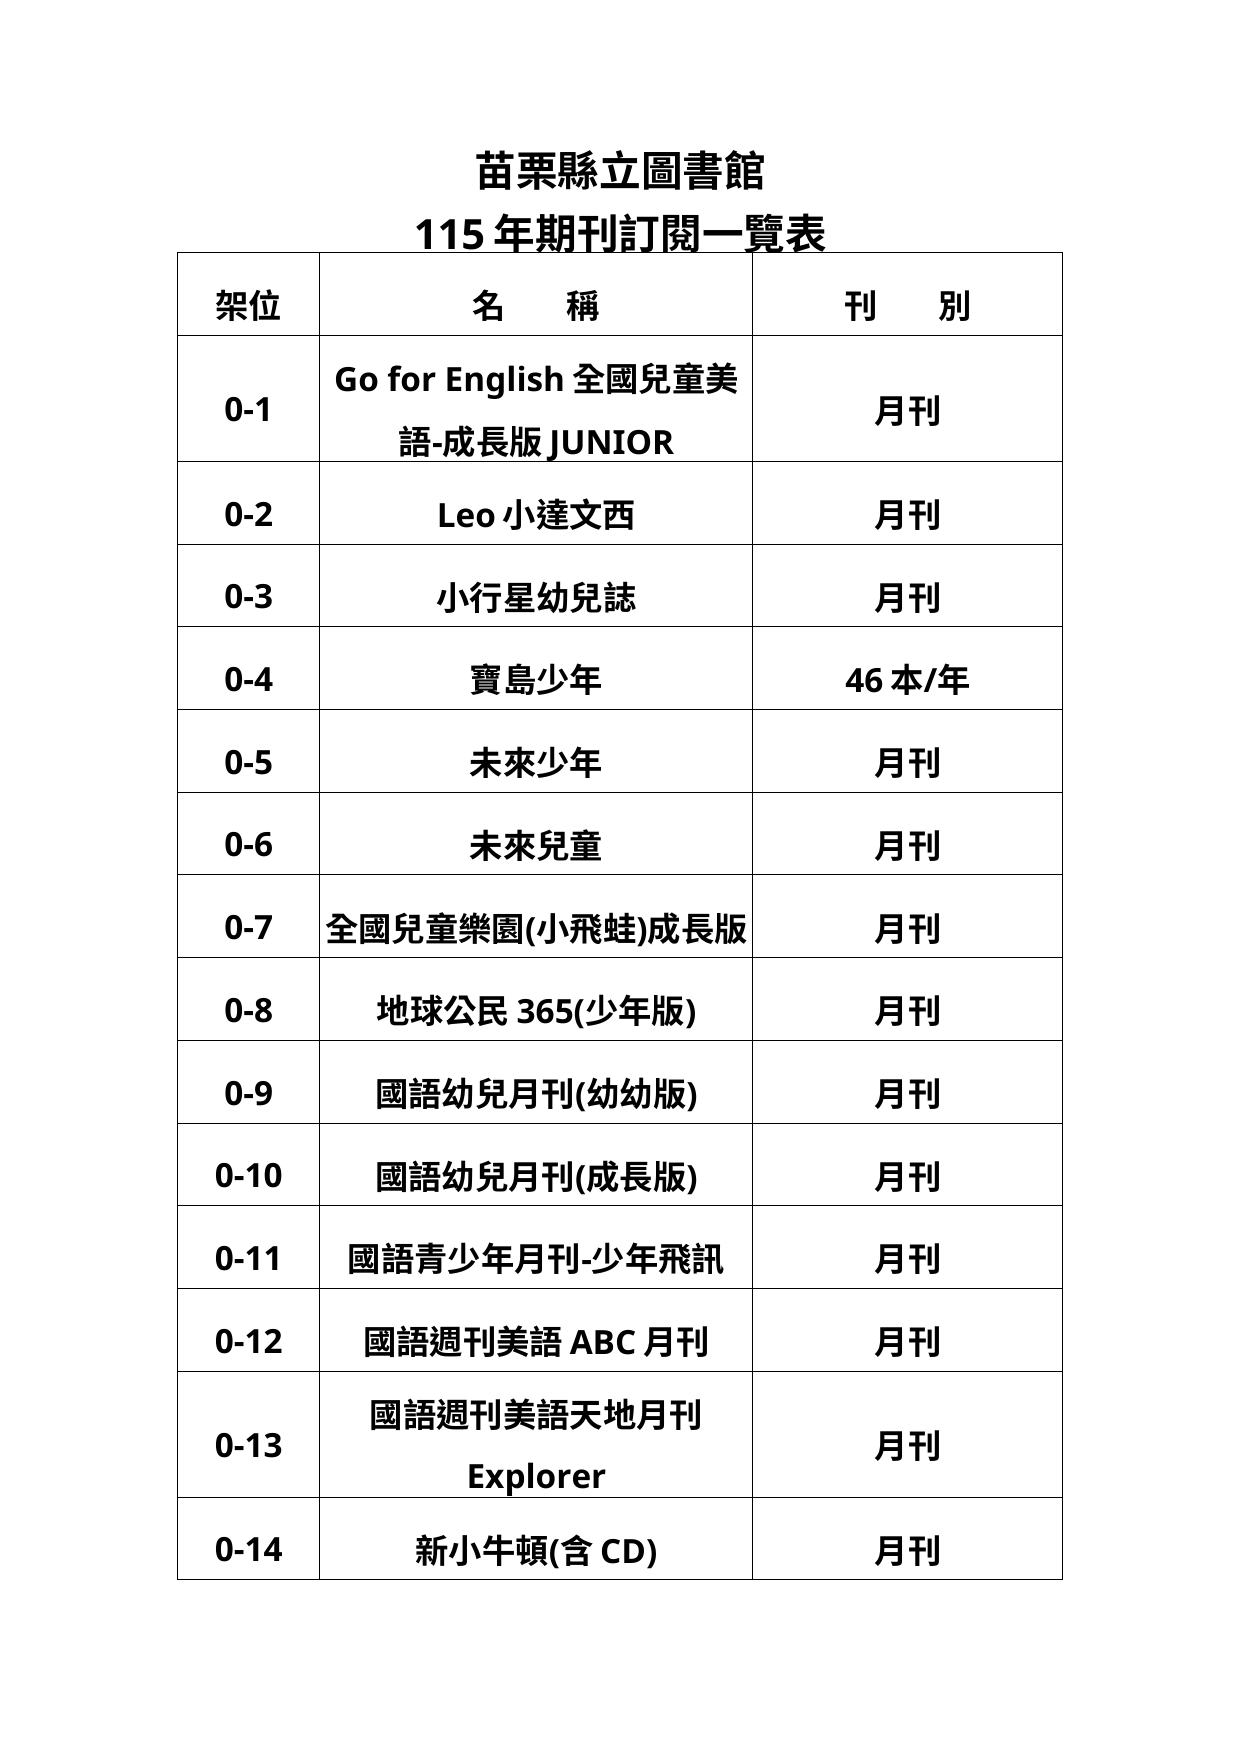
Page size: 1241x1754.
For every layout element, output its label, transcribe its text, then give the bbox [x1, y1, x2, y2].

table_cell 國語幼兒月刊(成長版) [320, 1124, 752, 1205]
table_cell 0-3 [178, 545, 319, 626]
table_cell 0-9 [178, 1041, 319, 1122]
table_cell 0-10 [178, 1124, 319, 1205]
table_cell 未來兒童 [320, 793, 752, 874]
table_header 名 稱 [320, 253, 752, 335]
table_cell 月刊 [753, 1372, 1062, 1497]
table_header 架位 [178, 253, 319, 335]
table_cell 月刊 [753, 336, 1062, 461]
table_cell 0-4 [178, 627, 319, 709]
table_cell 月刊 [753, 462, 1062, 543]
text 115年期刊訂閱一覽表 [118, 189, 1122, 252]
table_cell 月刊 [753, 1206, 1062, 1288]
table_cell 0-6 [178, 793, 319, 874]
table_cell 0-7 [178, 875, 319, 957]
table_cell 0-13 [178, 1372, 319, 1497]
table_cell Leo小達文西 [320, 462, 752, 543]
text 苗栗縣立圖書館 [118, 127, 1122, 189]
table_cell 0-8 [178, 958, 319, 1040]
table_cell 月刊 [753, 1498, 1062, 1579]
table_cell 月刊 [753, 793, 1062, 874]
table_cell 新小牛頓(含CD) [320, 1498, 752, 1579]
table_cell 國語週刊美語ABC月刊 [320, 1289, 752, 1371]
table_cell 46本/年 [753, 627, 1062, 709]
table_cell 全國兒童樂園(小飛蛙)成長版 [320, 875, 752, 957]
table_cell 月刊 [753, 545, 1062, 626]
table_cell 月刊 [753, 710, 1062, 792]
table_cell 0-1 [178, 336, 319, 461]
table_cell 0-5 [178, 710, 319, 792]
table_cell 0-14 [178, 1498, 319, 1579]
table_cell 月刊 [753, 875, 1062, 957]
table_cell 0-12 [178, 1289, 319, 1371]
table_header 刊 別 [753, 253, 1062, 335]
table_cell 月刊 [753, 1041, 1062, 1122]
table_cell 國語青少年月刊-少年飛訊 [320, 1206, 752, 1288]
table_cell 未來少年 [320, 710, 752, 792]
table_cell 0-11 [178, 1206, 319, 1288]
table_cell 月刊 [753, 958, 1062, 1040]
table_cell 國語週刊美語天地月刊Explorer [320, 1372, 752, 1497]
table_cell Go for English全國兒童美語-成長版JUNIOR [320, 336, 752, 461]
table_cell 月刊 [753, 1289, 1062, 1371]
table_cell 月刊 [753, 1124, 1062, 1205]
table_cell 國語幼兒月刊(幼幼版) [320, 1041, 752, 1122]
table_cell 寶島少年 [320, 627, 752, 709]
table_cell 0-2 [178, 462, 319, 543]
table_cell 地球公民365(少年版) [320, 958, 752, 1040]
table_cell 小行星幼兒誌 [320, 545, 752, 626]
